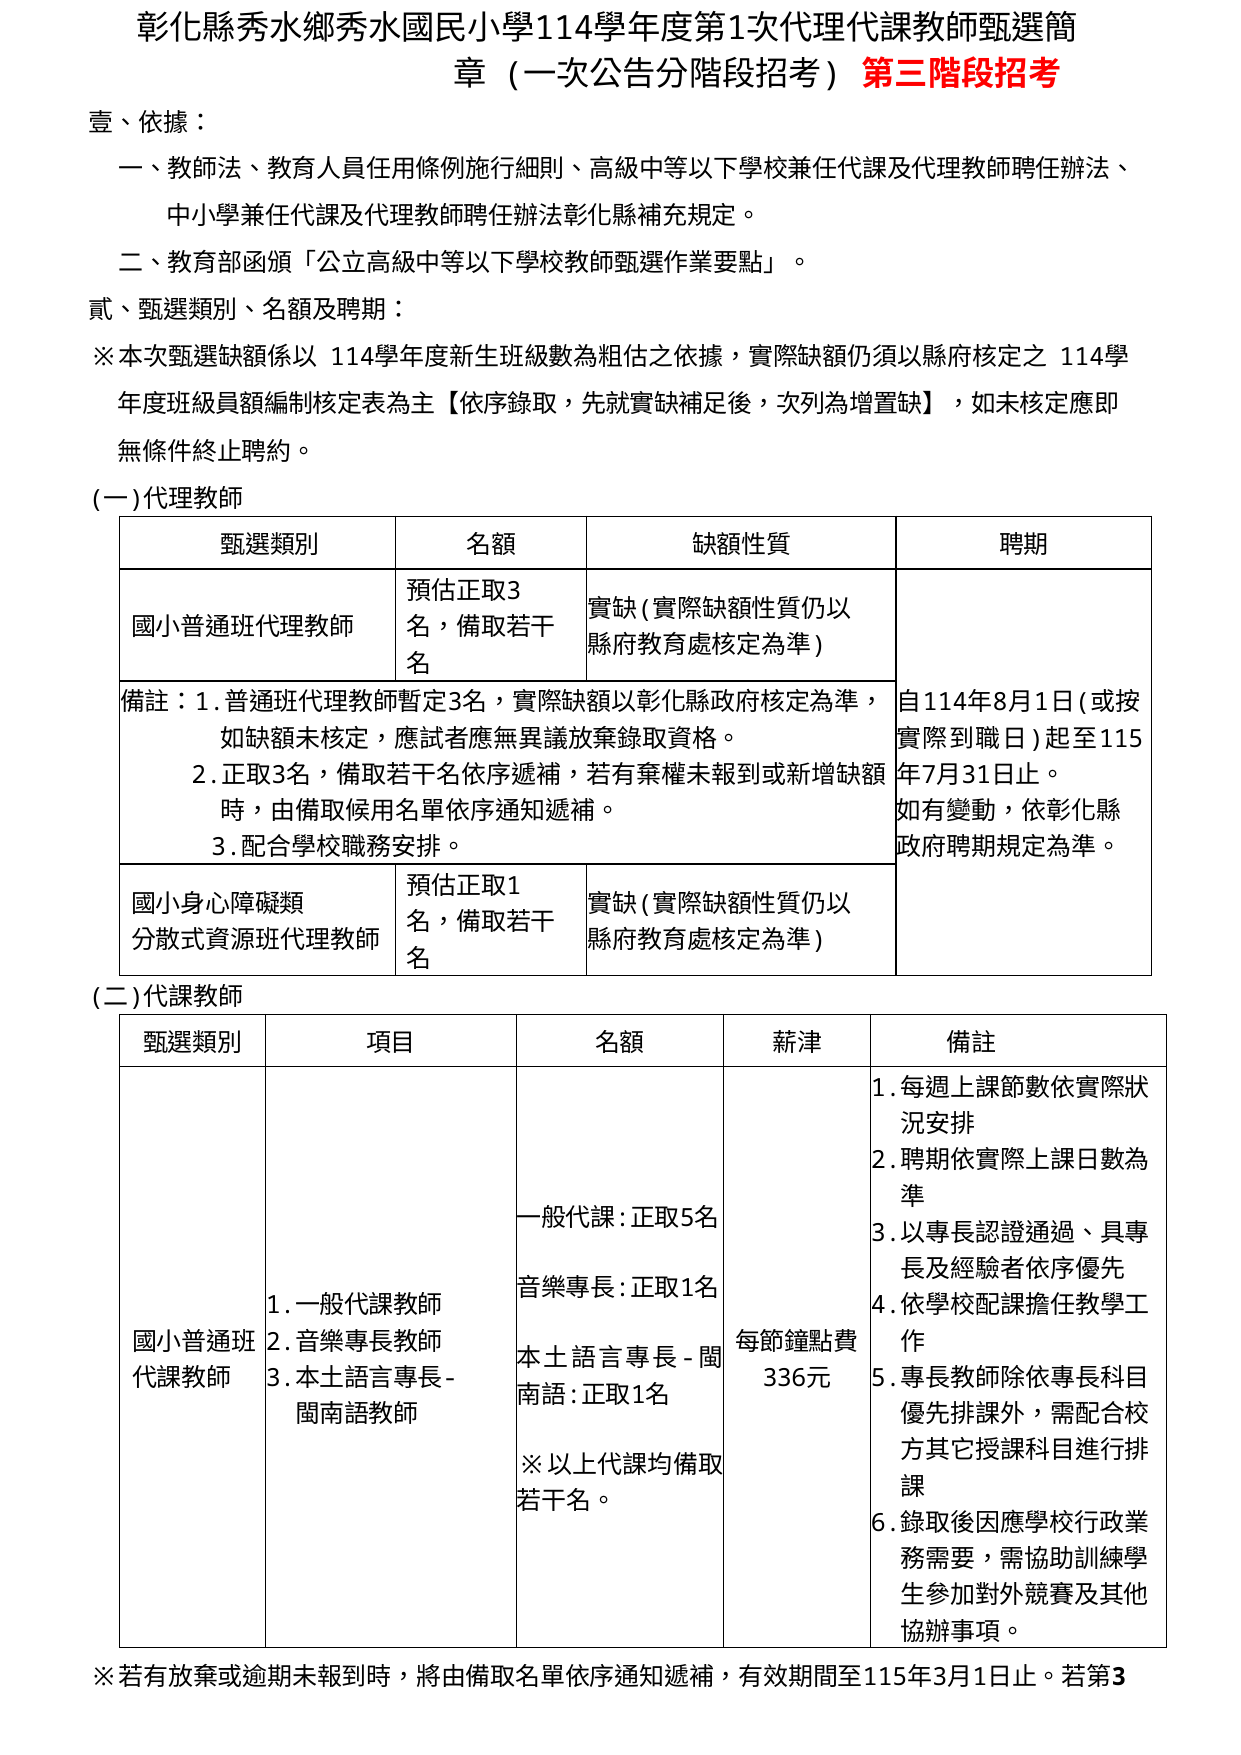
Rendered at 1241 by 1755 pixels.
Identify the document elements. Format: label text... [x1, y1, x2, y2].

table_header 甄選類別 [120, 517, 395, 568]
table_cell 每節鐘點費 336元 [724, 1067, 870, 1647]
table_header 聘期 [897, 517, 1151, 568]
table_header 缺額性質 [587, 517, 895, 568]
table_header 薪津 [724, 1015, 870, 1066]
text (一)代理教師 [89, 478, 1211, 514]
table_cell 一般代課:正取5名 音樂專長:正取1名 本土語言專長-閩南語:正取1名 ※以上代課均備取若干名。 [517, 1067, 723, 1647]
table_header 備註 [871, 1015, 1166, 1066]
table_cell 實缺(實際缺額性質仍以縣府教育處核定為準) [587, 865, 895, 975]
table_cell 預估正取1名，備取若干名 [396, 865, 586, 975]
text 一、教師法、教育人員任用條例施行細則、高級中等以下學校兼任代課及代理教師聘任辦法、中小學兼任代課及代理教師聘任辦法彰化縣補充規定。 [118, 148, 1153, 232]
text ※若有放棄或逾期未報到時，將由備取名單依序通知遞補，有效期間至115年3月1日止。若第3 [88, 1657, 1140, 1693]
table_cell 自114年8月1日(或按實際到職日)起至115年7月31日止。 如有變動，依彰化縣政府聘期規定為準。 [897, 570, 1151, 975]
table_cell 1.一般代課教師 2.音樂專長教師 3.本土語言專長- 閩南語教師 [266, 1067, 516, 1647]
table_cell 實缺(實際缺額性質仍以縣府教育處核定為準) [587, 570, 895, 680]
table_cell 預估正取3名，備取若干名 [396, 570, 586, 680]
text 壹、依據： [89, 102, 1211, 139]
text (二)代課教師 [88, 976, 1211, 1013]
text 彰化縣秀水鄉秀水國民小學114學年度第1次代理代課教師甄選簡章 (一次公告分階段招考) 第三階段招考 [136, 3, 1105, 95]
text 二、教育部函頒「公立高級中等以下學校教師甄選作業要點」。貳、甄選類別、名額及聘期： [89, 243, 819, 326]
table_cell 備註：1.普通班代理教師暫定3名，實際缺額以彰化縣政府核定為準，如缺額未核定，應試者應無異議放棄錄取資格。 2.正取3名，備取若干名依序遞補，若有棄權未報到或新增缺額時，由備取候用名單依序通知遞補。 3.配合學校職務安排。 [120, 682, 895, 863]
table_cell 1.每週上課節數依實際狀 況安排 2.聘期依實際上課日數為 準 3.以專長認證通過、具專 長及經驗者依序優先 4.依學校配課擔任教學工 作 5.專長教師除依專長科目 優先排課外，需配合校 方其它授課科目進行排 課 6.錄取後因應學校行政業 務需要，需協助訓練學 生參加對外競賽及其他 協辦事項。 [871, 1067, 1166, 1647]
table_cell 國小普通班代理教師 [120, 570, 395, 680]
table_cell 國小身心障礙類 分散式資源班代理教師 [120, 865, 395, 975]
table_header 名額 [517, 1015, 723, 1066]
table_header 項目 [266, 1015, 516, 1066]
table_header 名額 [396, 517, 586, 568]
table_header 甄選類別 [120, 1015, 265, 1066]
table_cell 國小普通班 代課教師 [120, 1067, 265, 1647]
text ※本次甄選缺額係以 114學年度新生班級數為粗估之依據，實際缺額仍須以縣府核定之 114學年度班級員額編制核定表為主【依序錄取，先就實缺補足後，次列為增置缺】，如未核定應即無條件終止聘約。 [89, 337, 1137, 467]
